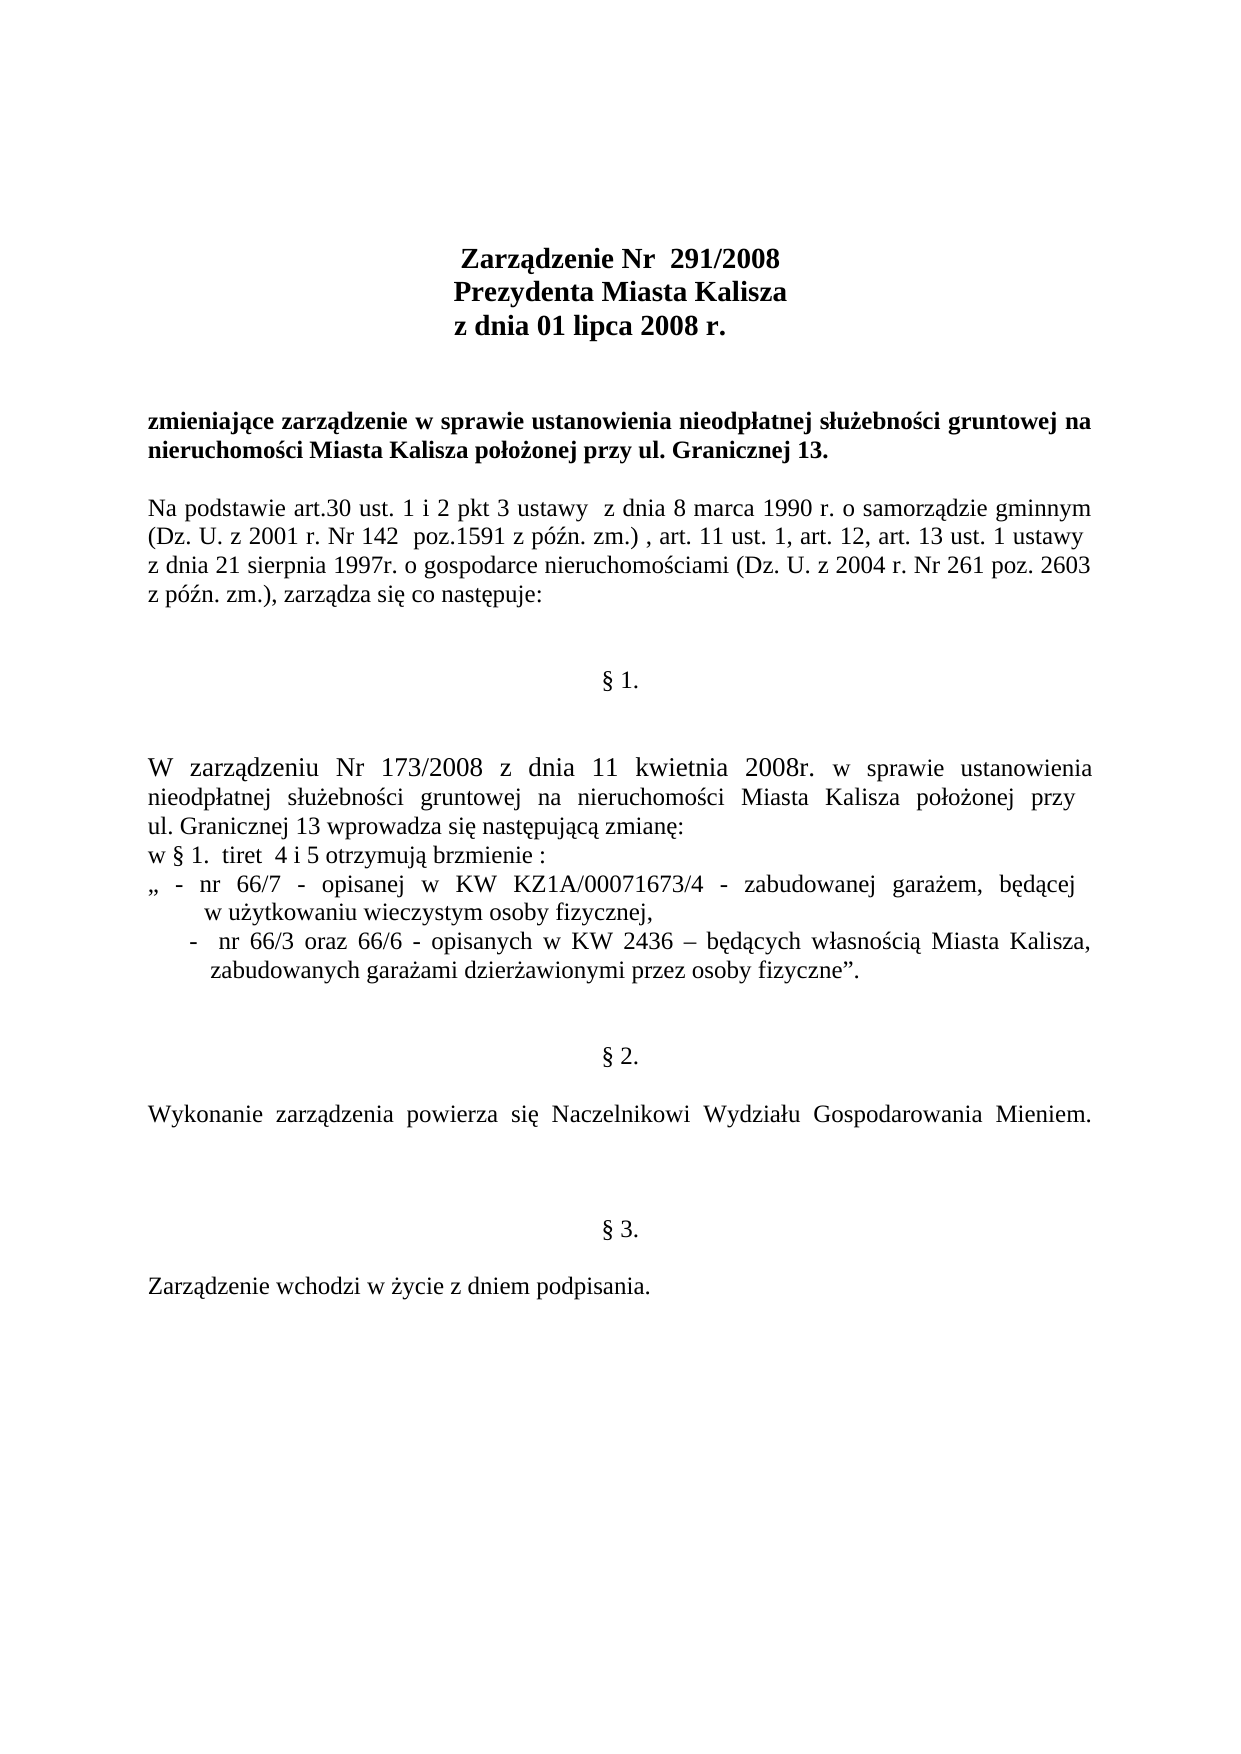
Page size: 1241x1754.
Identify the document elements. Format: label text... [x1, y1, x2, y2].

text § 1. [148, 665, 1092, 694]
text Prezydenta Miasta Kalisza [148, 274, 1092, 308]
text „ - nr 66/7 - opisanej w KW KZ1A/00071673/4 - zabudowanej garażem, będącej w użytkowaniu wieczystym osoby fizycznej, [148, 869, 1092, 926]
text § 3. [148, 1214, 1092, 1242]
text Wykonanie zarządzenia powierza się Naczelnikowi Wydziału Gospodarowania Mieniem. [148, 1099, 1092, 1156]
text zmieniające zarządzenie w sprawie ustanowienia nieodpłatnej służebności gruntowej na nieruchomości Miasta Kalisza położonej przy ul. Granicznej 13. [148, 406, 1092, 464]
text Zarządzenie wchodzi w życie z dniem podpisania. [148, 1271, 1092, 1300]
text w § 1. tiret 4 i 5 otrzymują brzmienie : [148, 840, 1092, 869]
text Zarządzenie Nr 291/2008 [148, 241, 1092, 274]
text - nr 66/3 oraz 66/6 - opisanych w KW 2436 – będących własnością Miasta Kalisza, zabudowanych garażami dzierżawionymi przez osoby fizyczne”. [148, 926, 1092, 984]
text Na podstawie art.30 ust. 1 i 2 pkt 3 ustawy z dnia 8 marca 1990 r. o samorządzie gminnym (Dz. U. z 2001 r. Nr 142 poz.1591 z późn. zm.) , art. 11 ust. 1, art. 12, art. 13 ust. 1 ustawy z dnia 21 sierpnia 1997r. o gospodarce nieruchomościami (Dz. U. z 2004 r. Nr 261 poz. 2603 z późn. zm.), zarządza się co następuje: [148, 493, 1092, 608]
text § 2. [148, 1041, 1092, 1070]
text W zarządzeniu Nr 173/2008 z dnia 11 kwietnia 2008r. w sprawie ustanowienia nieodpłatnej służebności gruntowej na nieruchomości Miasta Kalisza położonej przy ul. Granicznej 13 wprowadza się następującą zmianę: [148, 751, 1092, 840]
text z dnia 01 lipca 2008 r. [148, 308, 1092, 342]
